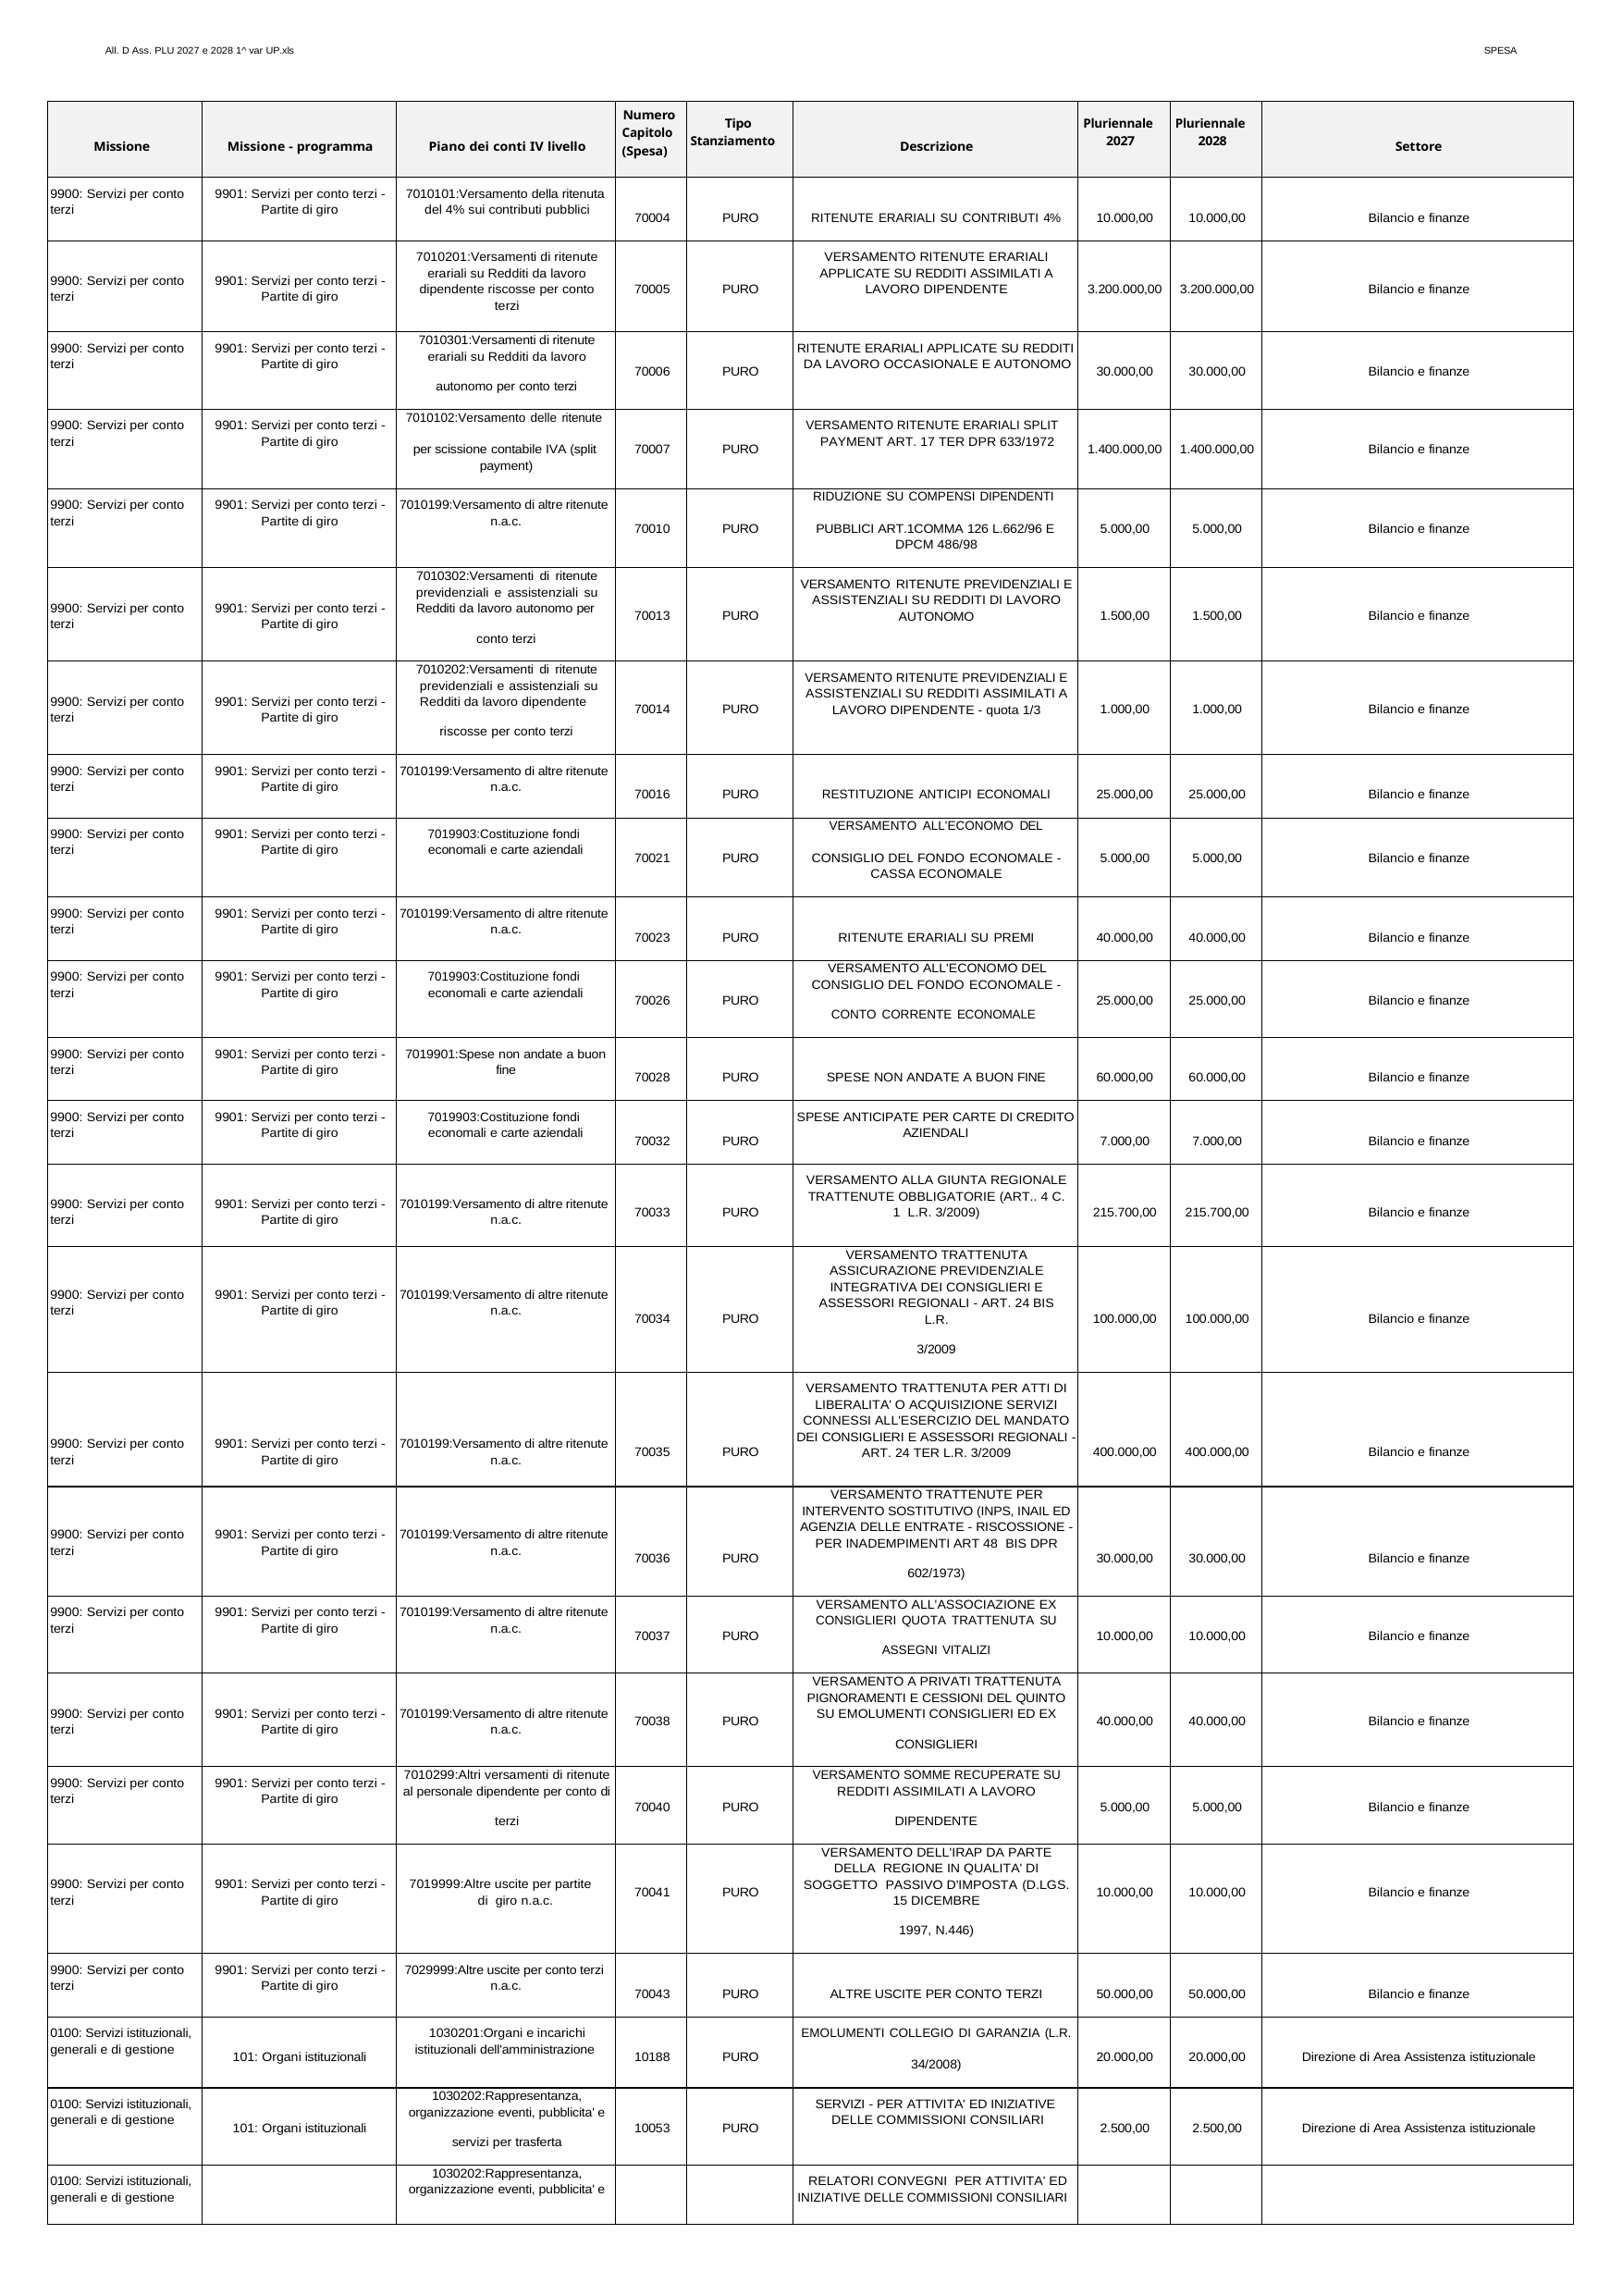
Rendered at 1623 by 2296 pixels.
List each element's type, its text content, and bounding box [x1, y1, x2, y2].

table_cell 5.000,00 [1078, 819, 1170, 896]
table_cell VERSAMENTO SOMME RECUPERATE SU REDDITI ASSIMILATI A LAVORO DIPENDENTE [793, 1767, 1077, 1844]
table_cell 25.000,00 [1171, 755, 1261, 817]
table_cell 70037 [616, 1597, 686, 1673]
table_cell PURO [687, 178, 793, 240]
table_cell 10.000,00 [1171, 1597, 1261, 1673]
table_cell PURO [687, 897, 793, 959]
table_header Missione - programma [203, 102, 396, 177]
table_cell 9901: Servizi per conto terzi - Partite di giro [203, 1597, 396, 1673]
table_cell 9900: Servizi per conto terzi [48, 1597, 202, 1673]
table_cell 7010199:Versamento di altre ritenute n.a.c. [397, 1673, 615, 1766]
table_cell PURO [687, 489, 793, 567]
table_cell 7010199:Versamento di altre ritenute n.a.c. [397, 1165, 615, 1246]
table_cell [1171, 2166, 1261, 2223]
table_cell 1.500,00 [1171, 568, 1261, 660]
table_cell VERSAMENTO RITENUTE ERARIALI SPLIT PAYMENT ART. 17 TER DPR 633/1972 [793, 410, 1077, 488]
table_cell Direzione di Area Assistenza istituzionale [1262, 2089, 1573, 2165]
table_cell 7029999:Altre uscite per conto terzi n.a.c. [397, 1954, 615, 2016]
table_cell 9901: Servizi per conto terzi - Partite di giro [203, 1487, 396, 1596]
table_cell 7019903:Costituzione fondi economali e carte aziendali [397, 961, 615, 1037]
table_cell [687, 2166, 793, 2223]
table_cell 5.000,00 [1171, 819, 1261, 896]
table_cell 9900: Servizi per conto terzi [48, 1767, 202, 1844]
table_cell RESTITUZIONE ANTICIPI ECONOMALI [793, 755, 1077, 817]
table_cell 1.000,00 [1171, 661, 1261, 754]
table_header Pluriennale 2027 [1078, 102, 1170, 177]
table_cell 1.400.000,00 [1171, 410, 1261, 488]
table_cell Bilancio e finanze [1262, 1101, 1573, 1163]
table_cell 215.700,00 [1171, 1165, 1261, 1246]
table_cell 70034 [616, 1247, 686, 1372]
table_cell 400.000,00 [1171, 1373, 1261, 1486]
table_cell 5.000,00 [1078, 489, 1170, 567]
table_cell Bilancio e finanze [1262, 1247, 1573, 1372]
table_cell 9900: Servizi per conto terzi [48, 661, 202, 754]
table_cell 7019903:Costituzione fondi economali e carte aziendali [397, 819, 615, 896]
table_cell PURO [687, 1487, 793, 1596]
table_cell 101: Organi istituzionali [203, 2089, 396, 2165]
table_cell Bilancio e finanze [1262, 568, 1573, 660]
table_cell 30.000,00 [1171, 1487, 1261, 1596]
table_cell 7010199:Versamento di altre ritenute n.a.c. [397, 1487, 615, 1596]
table_cell 9900: Servizi per conto terzi [48, 961, 202, 1037]
table_cell 3.200.000,00 [1171, 241, 1261, 331]
table_cell 101: Organi istituzionali [203, 2018, 396, 2087]
table_cell 70010 [616, 489, 686, 567]
table_cell 70021 [616, 819, 686, 896]
table_cell 7010199:Versamento di altre ritenute n.a.c. [397, 1247, 615, 1372]
table_cell 9901: Servizi per conto terzi - Partite di giro [203, 661, 396, 754]
table_cell [616, 2166, 686, 2223]
table_cell 70041 [616, 1845, 686, 1953]
table_cell Bilancio e finanze [1262, 410, 1573, 488]
table_cell PURO [687, 819, 793, 896]
table_cell PURO [687, 1597, 793, 1673]
table_cell 1030202:Rappresentanza, organizzazione eventi, pubblicita' e servizi per trasferta [397, 2089, 615, 2165]
table_cell PURO [687, 2089, 793, 2165]
table_header Numero Capitolo (Spesa) [616, 102, 686, 177]
table_cell RITENUTE ERARIALI SU CONTRIBUTI 4% [793, 178, 1077, 240]
table_cell 10.000,00 [1078, 178, 1170, 240]
table_cell RITENUTE ERARIALI APPLICATE SU REDDITI DA LAVORO OCCASIONALE E AUTONOMO [793, 332, 1077, 409]
table_cell 7010199:Versamento di altre ritenute n.a.c. [397, 897, 615, 959]
table_cell 7010199:Versamento di altre ritenute n.a.c. [397, 1373, 615, 1486]
table_cell 7010101:Versamento della ritenuta del 4% sui contributi pubblici [397, 178, 615, 240]
table_cell 9900: Servizi per conto terzi [48, 1845, 202, 1953]
table_cell 9900: Servizi per conto terzi [48, 1165, 202, 1246]
table_cell 100.000,00 [1171, 1247, 1261, 1372]
table_cell 0100: Servizi istituzionali, generali e di gestione [48, 2166, 202, 2223]
table_cell 9900: Servizi per conto terzi [48, 755, 202, 817]
table_cell 0100: Servizi istituzionali, generali e di gestione [48, 2018, 202, 2087]
table_cell 9901: Servizi per conto terzi - Partite di giro [203, 241, 396, 331]
table_cell 2.500,00 [1078, 2089, 1170, 2165]
table_cell PURO [687, 1373, 793, 1486]
table_cell Bilancio e finanze [1262, 1038, 1573, 1100]
table_cell 9900: Servizi per conto terzi [48, 332, 202, 409]
table_cell [1262, 2166, 1573, 2223]
table_cell Bilancio e finanze [1262, 1597, 1573, 1673]
table_cell SPESE NON ANDATE A BUON FINE [793, 1038, 1077, 1100]
table_cell VERSAMENTO TRATTENUTA PER ATTI DI LIBERALITA' O ACQUISIZIONE SERVIZI CONNESSI ALL'ESERCIZIO DEL MANDATO DEI CONSIGLIERI E ASSESSORI REGIONALI - ART. 24 TER L.R. 3/2009 [793, 1373, 1077, 1486]
table_cell VERSAMENTO RITENUTE ERARIALI APPLICATE SU REDDITI ASSIMILATI A LAVORO DIPENDENTE [793, 241, 1077, 331]
table_cell 40.000,00 [1078, 1673, 1170, 1766]
table_cell 9900: Servizi per conto terzi [48, 1673, 202, 1766]
table_cell 60.000,00 [1171, 1038, 1261, 1100]
table_cell 9900: Servizi per conto terzi [48, 568, 202, 660]
table_cell PURO [687, 1038, 793, 1100]
table_cell 9901: Servizi per conto terzi - Partite di giro [203, 1247, 396, 1372]
table_cell 70007 [616, 410, 686, 488]
table_cell 7010302:Versamenti di ritenute previdenziali e assistenziali su Redditi da lavoro autonomo per conto terzi [397, 568, 615, 660]
table_cell 70023 [616, 897, 686, 959]
table_cell 7010299:Altri versamenti di ritenute al personale dipendente per conto di terzi [397, 1767, 615, 1844]
table_cell SPESE ANTICIPATE PER CARTE DI CREDITO AZIENDALI [793, 1101, 1077, 1163]
table_cell RELATORI CONVEGNI PER ATTIVITA' ED INIZIATIVE DELLE COMMISSIONI CONSILIARI [793, 2166, 1077, 2223]
table_cell SERVIZI - PER ATTIVITA' ED INIZIATIVE DELLE COMMISSIONI CONSILIARI [793, 2089, 1077, 2165]
table_header Descrizione [793, 102, 1077, 177]
table_cell Bilancio e finanze [1262, 961, 1573, 1037]
table_cell Bilancio e finanze [1262, 241, 1573, 331]
table_cell 9900: Servizi per conto terzi [48, 819, 202, 896]
table_cell 1030201:Organi e incarichi istituzionali dell'amministrazione [397, 2018, 615, 2087]
table_cell RITENUTE ERARIALI SU PREMI [793, 897, 1077, 959]
table_cell RIDUZIONE SU COMPENSI DIPENDENTI PUBBLICI ART.1COMMA 126 L.662/96 E DPCM 486/98 [793, 489, 1077, 567]
table_cell VERSAMENTO RITENUTE PREVIDENZIALI E ASSISTENZIALI SU REDDITI DI LAVORO AUTONOMO [793, 568, 1077, 660]
table_cell [1078, 2166, 1170, 2223]
table_cell 9901: Servizi per conto terzi - Partite di giro [203, 178, 396, 240]
table_cell Bilancio e finanze [1262, 897, 1573, 959]
table_cell 9901: Servizi per conto terzi - Partite di giro [203, 489, 396, 567]
table_cell Bilancio e finanze [1262, 661, 1573, 754]
table_cell 9900: Servizi per conto terzi [48, 178, 202, 240]
table_cell Bilancio e finanze [1262, 1673, 1573, 1766]
table_cell 40.000,00 [1078, 897, 1170, 959]
table_cell 70043 [616, 1954, 686, 2016]
table_cell 9900: Servizi per conto terzi [48, 1373, 202, 1486]
table_cell 9901: Servizi per conto terzi - Partite di giro [203, 961, 396, 1037]
table_cell PURO [687, 1165, 793, 1246]
table_cell 7010102:Versamento delle ritenute per scissione contabile IVA (split payment) [397, 410, 615, 488]
table_header Piano dei conti IV livello [397, 102, 615, 177]
table_cell PURO [687, 1673, 793, 1766]
table_cell 10.000,00 [1078, 1845, 1170, 1953]
table_cell 70036 [616, 1487, 686, 1596]
table_cell PURO [687, 1101, 793, 1163]
table_cell Bilancio e finanze [1262, 1487, 1573, 1596]
table_cell 400.000,00 [1078, 1373, 1170, 1486]
table_cell 9900: Servizi per conto terzi [48, 1101, 202, 1163]
table_cell 20.000,00 [1078, 2018, 1170, 2087]
table_cell PURO [687, 1845, 793, 1953]
table_cell 30.000,00 [1078, 332, 1170, 409]
table_cell 70006 [616, 332, 686, 409]
table_cell 50.000,00 [1078, 1954, 1170, 2016]
table_cell Direzione di Area Assistenza istituzionale [1262, 2018, 1573, 2087]
table_cell 7010199:Versamento di altre ritenute n.a.c. [397, 1597, 615, 1673]
table_cell Bilancio e finanze [1262, 178, 1573, 240]
table_cell 10.000,00 [1171, 1845, 1261, 1953]
table_cell Bilancio e finanze [1262, 1767, 1573, 1844]
table_cell 9901: Servizi per conto terzi - Partite di giro [203, 332, 396, 409]
table_cell 1030202:Rappresentanza, organizzazione eventi, pubblicita' e [397, 2166, 615, 2223]
table_cell 70016 [616, 755, 686, 817]
table_cell 25.000,00 [1078, 961, 1170, 1037]
table_cell PURO [687, 1954, 793, 2016]
table_cell Bilancio e finanze [1262, 1954, 1573, 2016]
table_cell 25.000,00 [1171, 961, 1261, 1037]
table_cell 7010199:Versamento di altre ritenute n.a.c. [397, 489, 615, 567]
table_cell 70014 [616, 661, 686, 754]
table_cell 10.000,00 [1078, 1597, 1170, 1673]
table_header Pluriennale 2028 [1171, 102, 1261, 177]
table_cell 9901: Servizi per conto terzi - Partite di giro [203, 1373, 396, 1486]
table_cell PURO [687, 410, 793, 488]
table_cell 70038 [616, 1673, 686, 1766]
table_cell 9901: Servizi per conto terzi - Partite di giro [203, 897, 396, 959]
table_cell 9900: Servizi per conto terzi [48, 1487, 202, 1596]
table_cell 20.000,00 [1171, 2018, 1261, 2087]
table_cell 100.000,00 [1078, 1247, 1170, 1372]
table_cell 5.000,00 [1078, 1767, 1170, 1844]
table_cell VERSAMENTO ALLA GIUNTA REGIONALE TRATTENUTE OBBLIGATORIE (ART.. 4 C. 1 L.R. 3/2009) [793, 1165, 1077, 1246]
table_cell VERSAMENTO ALL'ASSOCIAZIONE EX CONSIGLIERI QUOTA TRATTENUTA SU ASSEGNI VITALIZI [793, 1597, 1077, 1673]
table_cell 9900: Servizi per conto terzi [48, 410, 202, 488]
table_cell 9901: Servizi per conto terzi - Partite di giro [203, 1845, 396, 1953]
table_cell ALTRE USCITE PER CONTO TERZI [793, 1954, 1077, 2016]
table_cell VERSAMENTO ALL'ECONOMO DEL CONSIGLIO DEL FONDO ECONOMALE - CONTO CORRENTE ECONOMALE [793, 961, 1077, 1037]
table_cell 70028 [616, 1038, 686, 1100]
table_cell 5.000,00 [1171, 1767, 1261, 1844]
table_cell 9900: Servizi per conto terzi [48, 1954, 202, 2016]
table_cell VERSAMENTO TRATTENUTE PER INTERVENTO SOSTITUTIVO (INPS, INAIL ED AGENZIA DELLE ENTRATE - RISCOSSIONE - PER INADEMPIMENTI ART 48 BIS DPR 602/1973) [793, 1487, 1077, 1596]
table_cell 9900: Servizi per conto terzi [48, 897, 202, 959]
table_header Settore [1262, 102, 1573, 177]
table_cell 9900: Servizi per conto terzi [48, 241, 202, 331]
table_cell 70005 [616, 241, 686, 331]
table_cell 7010201:Versamenti di ritenute erariali su Redditi da lavoro dipendente riscosse per conto terzi [397, 241, 615, 331]
table_cell 1.400.000,00 [1078, 410, 1170, 488]
table_cell PURO [687, 568, 793, 660]
table_cell 10.000,00 [1171, 178, 1261, 240]
table_cell 7019901:Spese non andate a buon fine [397, 1038, 615, 1100]
table_cell 70004 [616, 178, 686, 240]
table_cell [203, 2166, 396, 2223]
table_cell VERSAMENTO ALL'ECONOMO DEL CONSIGLIO DEL FONDO ECONOMALE - CASSA ECONOMALE [793, 819, 1077, 896]
table_cell 70032 [616, 1101, 686, 1163]
table_cell 70026 [616, 961, 686, 1037]
table_cell VERSAMENTO DELL'IRAP DA PARTE DELLA REGIONE IN QUALITA' DI SOGGETTO PASSIVO D'IMPOSTA (D.LGS. 15 DICEMBRE 1997, N.446) [793, 1845, 1077, 1953]
table_cell 7019999:Altre uscite per partite di giro n.a.c. [397, 1845, 615, 1953]
table_cell PURO [687, 961, 793, 1037]
table_cell PURO [687, 661, 793, 754]
table_cell Bilancio e finanze [1262, 1373, 1573, 1486]
table_cell Bilancio e finanze [1262, 489, 1573, 567]
table_cell PURO [687, 1247, 793, 1372]
table_cell 7010301:Versamenti di ritenute erariali su Redditi da lavoro autonomo per conto terzi [397, 332, 615, 409]
table_cell Bilancio e finanze [1262, 1845, 1573, 1953]
table_cell 215.700,00 [1078, 1165, 1170, 1246]
table_cell 40.000,00 [1171, 897, 1261, 959]
table_cell EMOLUMENTI COLLEGIO DI GARANZIA (L.R. 34/2008) [793, 2018, 1077, 2087]
table_cell 25.000,00 [1078, 755, 1170, 817]
table_cell PURO [687, 2018, 793, 2087]
table_cell 9900: Servizi per conto terzi [48, 1038, 202, 1100]
table_cell PURO [687, 755, 793, 817]
table_cell 9901: Servizi per conto terzi - Partite di giro [203, 755, 396, 817]
table_cell 9901: Servizi per conto terzi - Partite di giro [203, 1101, 396, 1163]
table_cell 9901: Servizi per conto terzi - Partite di giro [203, 1954, 396, 2016]
table_cell 1.500,00 [1078, 568, 1170, 660]
table_cell 50.000,00 [1171, 1954, 1261, 2016]
table_cell VERSAMENTO TRATTENUTA ASSICURAZIONE PREVIDENZIALE INTEGRATIVA DEI CONSIGLIERI E ASSESSORI REGIONALI - ART. 24 BIS L.R. 3/2009 [793, 1247, 1077, 1372]
table_cell 70013 [616, 568, 686, 660]
table_cell 9901: Servizi per conto terzi - Partite di giro [203, 568, 396, 660]
table_cell 70033 [616, 1165, 686, 1246]
table_cell PURO [687, 332, 793, 409]
table_cell 1.000,00 [1078, 661, 1170, 754]
table_cell Bilancio e finanze [1262, 1165, 1573, 1246]
table_cell 7.000,00 [1171, 1101, 1261, 1163]
table_cell 10188 [616, 2018, 686, 2087]
table_cell 9901: Servizi per conto terzi - Partite di giro [203, 410, 396, 488]
table_cell 9901: Servizi per conto terzi - Partite di giro [203, 1038, 396, 1100]
table_cell VERSAMENTO RITENUTE PREVIDENZIALI E ASSISTENZIALI SU REDDITI ASSIMILATI A LAVORO DIPENDENTE - quota 1/3 [793, 661, 1077, 754]
table_cell 40.000,00 [1171, 1673, 1261, 1766]
table_cell 9900: Servizi per conto terzi [48, 489, 202, 567]
table_cell 7010202:Versamenti di ritenute previdenziali e assistenziali su Redditi da lavoro dipendente riscosse per conto terzi [397, 661, 615, 754]
table_cell 3.200.000,00 [1078, 241, 1170, 331]
table_cell 70035 [616, 1373, 686, 1486]
table_cell Bilancio e finanze [1262, 819, 1573, 896]
table_cell 2.500,00 [1171, 2089, 1261, 2165]
table_header Missione [48, 102, 202, 177]
table_cell 9901: Servizi per conto terzi - Partite di giro [203, 819, 396, 896]
table_cell 7.000,00 [1078, 1101, 1170, 1163]
table_cell Bilancio e finanze [1262, 755, 1573, 817]
table_cell 10053 [616, 2089, 686, 2165]
table_cell 9901: Servizi per conto terzi - Partite di giro [203, 1767, 396, 1844]
table_cell 9900: Servizi per conto terzi [48, 1247, 202, 1372]
table_cell 60.000,00 [1078, 1038, 1170, 1100]
table_cell 30.000,00 [1171, 332, 1261, 409]
table_header Tipo Stanziamento [687, 102, 793, 177]
table_cell VERSAMENTO A PRIVATI TRATTENUTA PIGNORAMENTI E CESSIONI DEL QUINTO SU EMOLUMENTI CONSIGLIERI ED EX CONSIGLIERI [793, 1673, 1077, 1766]
table_cell 30.000,00 [1078, 1487, 1170, 1596]
table_cell 0100: Servizi istituzionali, generali e di gestione [48, 2089, 202, 2165]
table_cell 9901: Servizi per conto terzi - Partite di giro [203, 1165, 396, 1246]
table_cell 7019903:Costituzione fondi economali e carte aziendali [397, 1101, 615, 1163]
table_cell PURO [687, 241, 793, 331]
table_cell Bilancio e finanze [1262, 332, 1573, 409]
table_cell 9901: Servizi per conto terzi - Partite di giro [203, 1673, 396, 1766]
table_cell 70040 [616, 1767, 686, 1844]
table_cell 5.000,00 [1171, 489, 1261, 567]
table_cell PURO [687, 1767, 793, 1844]
table_cell 7010199:Versamento di altre ritenute n.a.c. [397, 755, 615, 817]
